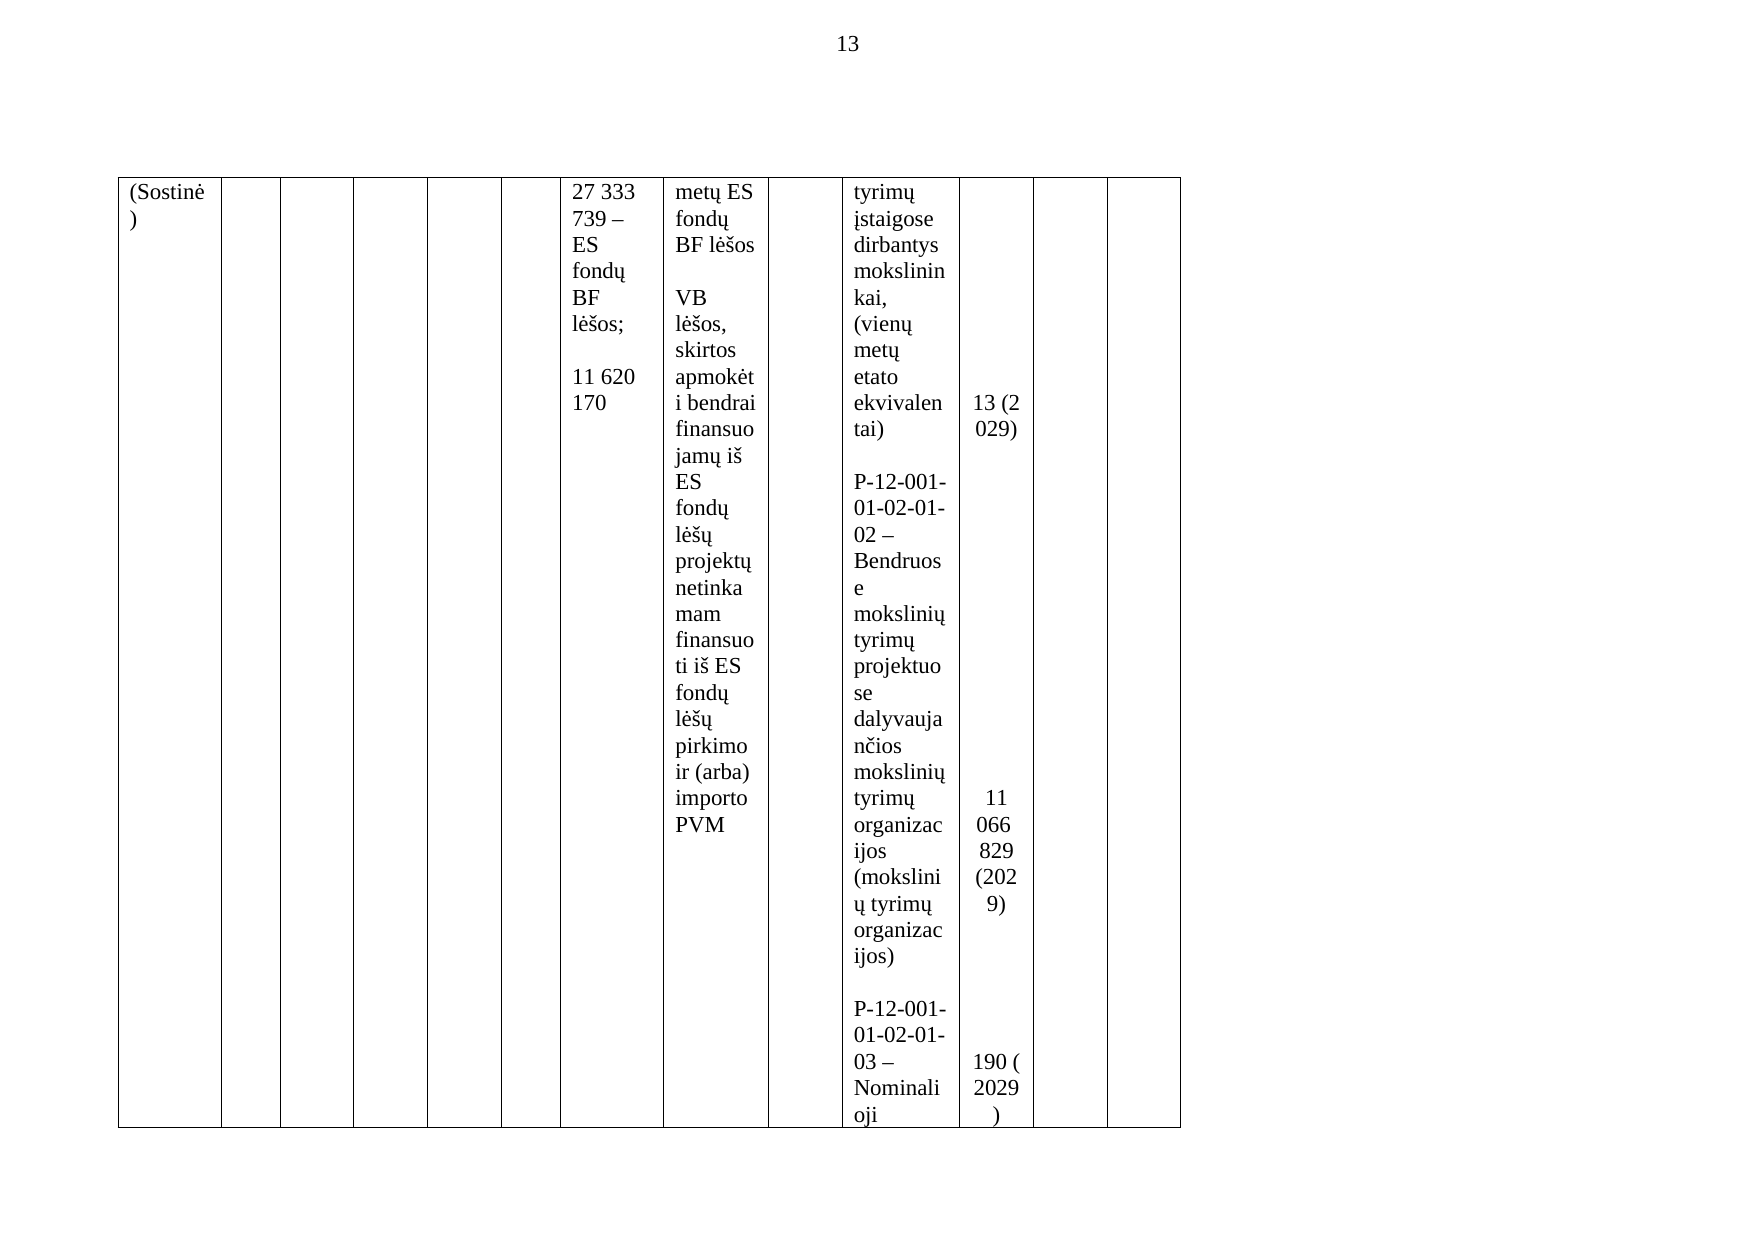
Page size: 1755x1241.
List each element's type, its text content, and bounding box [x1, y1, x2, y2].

table_cell [1034, 178, 1107, 1127]
table_cell 13 (2029) 11 066 829 (2029) 190 (2029) [960, 178, 1033, 1127]
table_cell [222, 178, 280, 1127]
table_cell - [1108, 178, 1180, 1127]
table_cell [428, 178, 501, 1127]
table_cell tyrimų įstaigose dirbantys mokslininkai, (vienų metų etato ekvivalentai) P-12-001-01-02-01-02 – Bendruose mokslinių tyrimų projektuose dalyvaujančios mokslinių tyrimų organizacijos (mokslinių tyrimų organizacijos) P-12-001-01-02-01-03 – Nominalioji [843, 178, 959, 1127]
table_cell 27 333 739 – ES fondų BF lėšos; 11 620 170 [561, 178, 663, 1127]
table_cell [281, 178, 353, 1127]
table_cell [769, 178, 842, 1127]
table_cell [502, 178, 560, 1127]
table_cell metų ES fondų BF lėšos VB lėšos, skirtos apmokėti bendrai finansuojamų iš ES fondų lėšų projektų netinkamam finansuoti iš ES fondų lėšų pirkimo ir (arba) importo PVM [664, 178, 768, 1127]
table_cell [354, 178, 427, 1127]
table_cell (Sostinė) [119, 178, 221, 1127]
